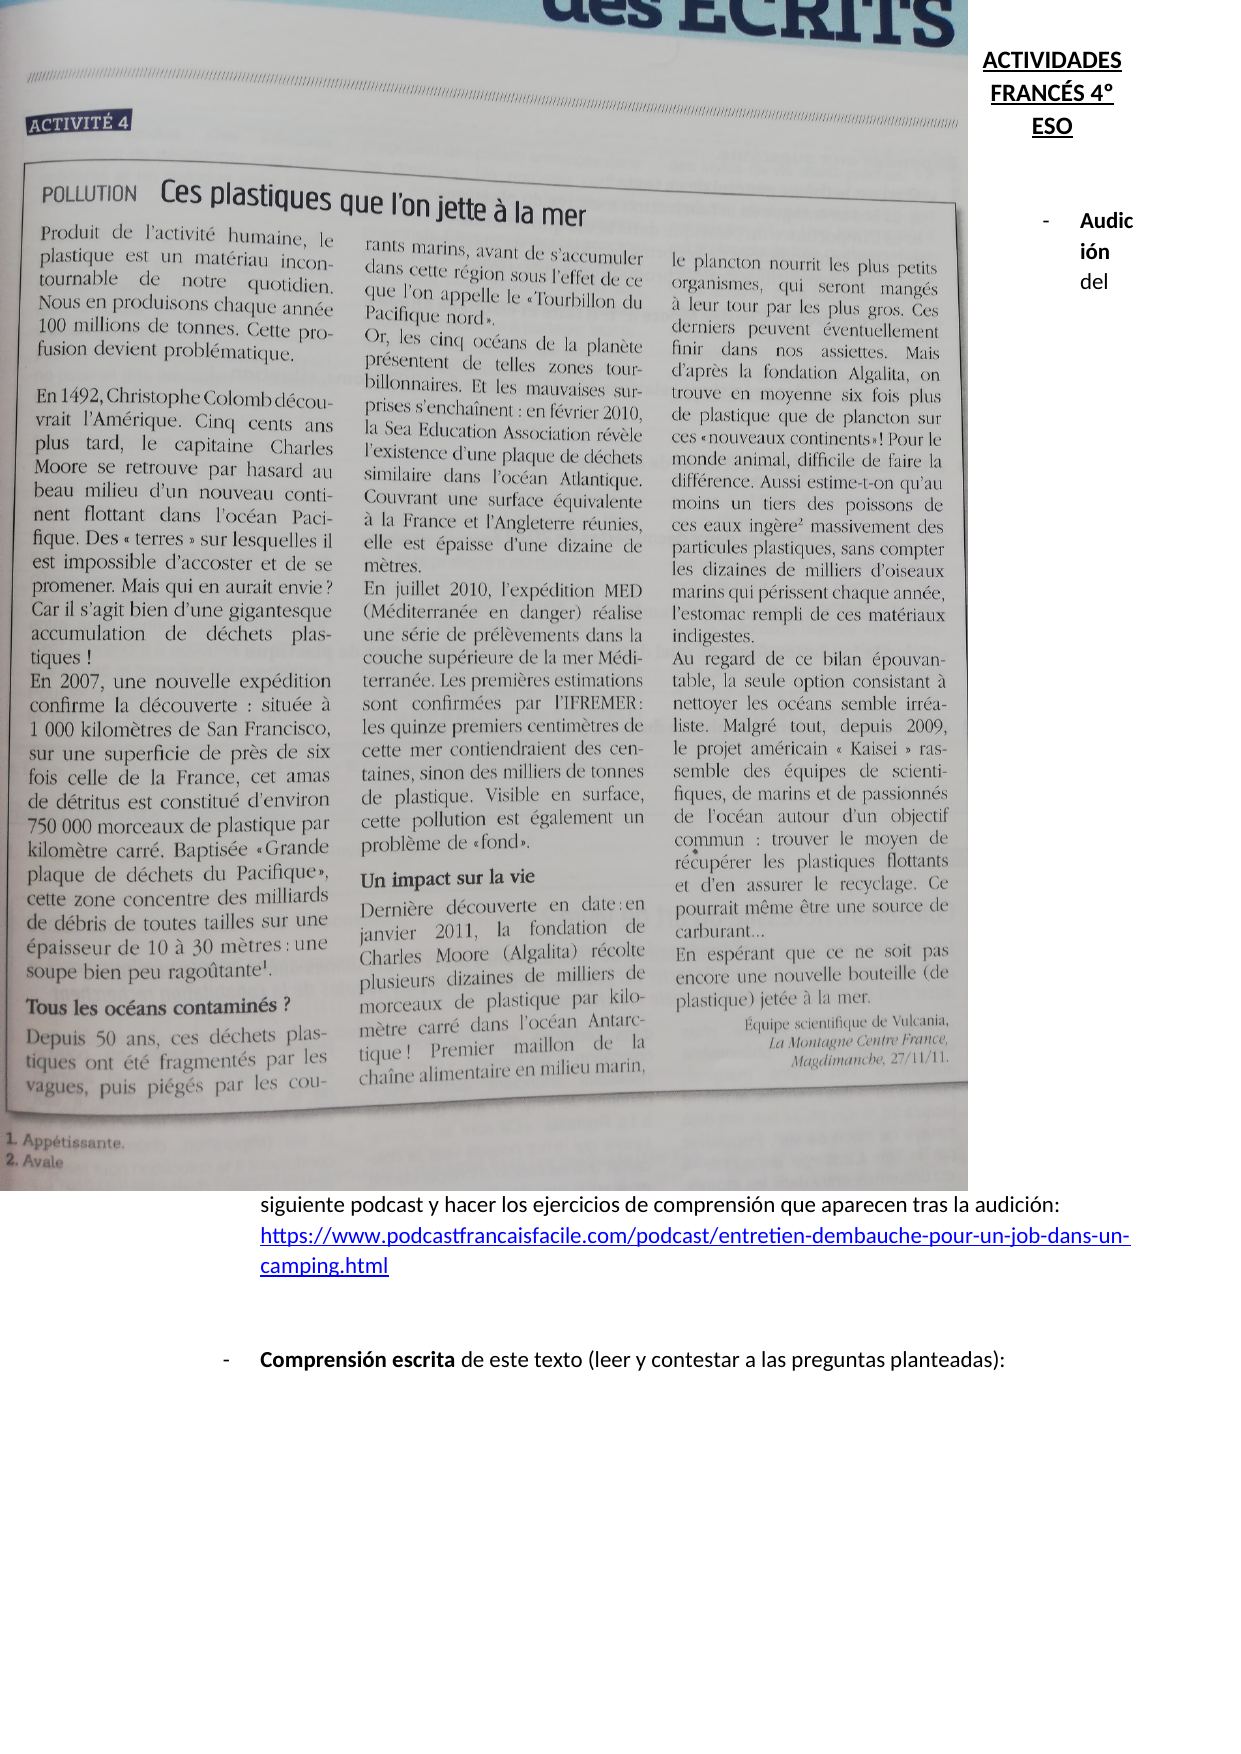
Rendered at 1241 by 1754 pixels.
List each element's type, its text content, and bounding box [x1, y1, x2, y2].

text ACTIVIDADES FRANCÉS 4º ESO [968, 44, 1137, 141]
picture [0, 0, 968, 1191]
list Comprensión escrita de este texto (leer y contestar a las preguntas planteadas): [223, 1345, 1137, 1373]
list Audición del siguiente podcast y hacer los ejercicios de comprensión que aparecen tras la audición: https://www.podcastfrancaisfacile.com/podcast/entretien-dembauche-pour-un-job-dans-un-camping.html [223, 207, 1137, 1279]
